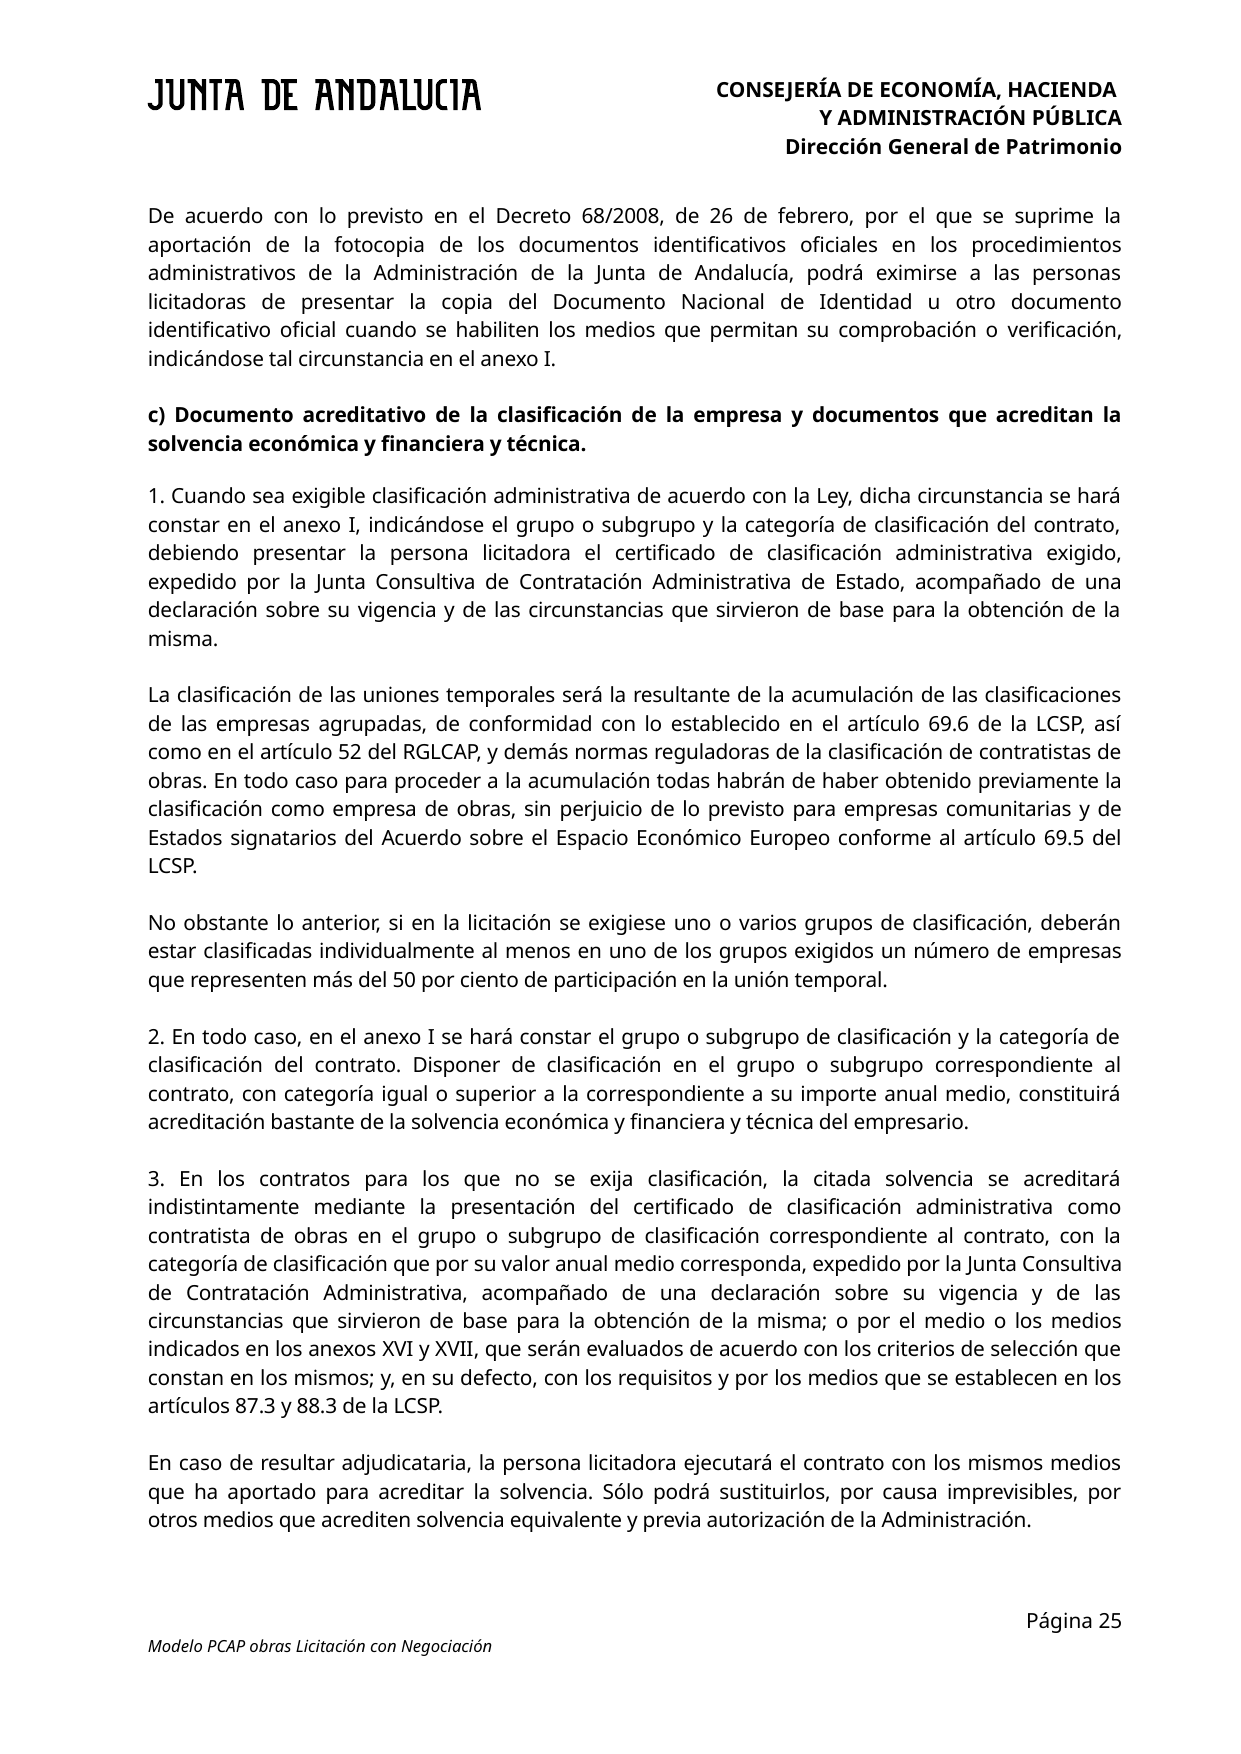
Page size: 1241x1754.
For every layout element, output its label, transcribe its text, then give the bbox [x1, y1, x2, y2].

text 2. En todo caso, en el anexo I se hará constar el grupo o subgrupo de clasificación y la categoría de clasificación del contrato. Disponer de clasificación en el grupo o subgrupo correspondiente al contrato, con categoría igual o superior a la correspondiente a su importe anual medio, constituirá acreditación bastante de la solvencia económica y financiera y técnica del empresario. [148, 1022, 1122, 1136]
text En caso de resultar adjudicataria, la persona licitadora ejecutará el contrato con los mismos medios que ha aportado para acreditar la solvencia. Sólo podrá sustituirlos, por causa imprevisibles, por otros medios que acrediten solvencia equivalente y previa autorización de la Administración. [148, 1448, 1122, 1534]
text No obstante lo anterior, si en la licitación se exigiese uno o varios grupos de clasificación, deberán estar clasificadas individualmente al menos en uno de los grupos exigidos un número de empresas que representen más del 50 por ciento de participación en la unión temporal. [148, 908, 1122, 993]
text De acuerdo con lo previsto en el Decreto 68/2008, de 26 de febrero, por el que se suprime la aportación de la fotocopia de los documentos identificativos oficiales en los procedimientos administrativos de la Administración de la Junta de Andalucía, podrá eximirse a las personas licitadoras de presentar la copia del Documento Nacional de Identidad u otro documento identificativo oficial cuando se habiliten los medios que permitan su comprobación o verificación, indicándose tal circunstancia en el anexo I. [148, 201, 1122, 372]
list c) Documento acreditativo de la clasificación de la empresa y documentos que acreditan la solvencia económica y financiera y técnica. [148, 401, 1122, 457]
text La clasificación de las uniones temporales será la resultante de la acumulación de las clasificaciones de las empresas agrupadas, de conformidad con lo establecido en el artículo 69.6 de la LCSP, así como en el artículo 52 del RGLCAP, y demás normas reguladoras de la clasificación de contratistas de obras. En todo caso para proceder a la acumulación todas habrán de haber obtenido previamente la clasificación como empresa de obras, sin perjuicio de lo previsto para empresas comunitarias y de Estados signatarios del Acuerdo sobre el Espacio Económico Europeo conforme al artículo 69.5 del LCSP. [148, 681, 1122, 879]
text 1. Cuando sea exigible clasificación administrativa de acuerdo con la Ley, dicha circunstancia se hará constar en el anexo I, indicándose el grupo o subgrupo y la categoría de clasificación del contrato, debiendo presentar la persona licitadora el certificado de clasificación administrativa exigido, expedido por la Junta Consultiva de Contratación Administrativa de Estado, acompañado de una declaración sobre su vigencia y de las circunstancias que sirvieron de base para la obtención de la misma. [148, 481, 1122, 652]
text 3. En los contratos para los que no se exija clasificación, la citada solvencia se acreditará indistintamente mediante la presentación del certificado de clasificación administrativa como contratista de obras en el grupo o subgrupo de clasificación correspondiente al contrato, con la categoría de clasificación que por su valor anual medio corresponda, expedido por la Junta Consultiva de Contratación Administrativa, acompañado de una declaración sobre su vigencia y de las circunstancias que sirvieron de base para la obtención de la misma; o por el medio o los medios indicados en los anexos XVI y XVII, que serán evaluados de acuerdo con los criterios de selección que constan en los mismos; y, en su defecto, con los requisitos y por los medios que se establecen en los artículos 87.3 y 88.3 de la LCSP. [148, 1164, 1122, 1420]
